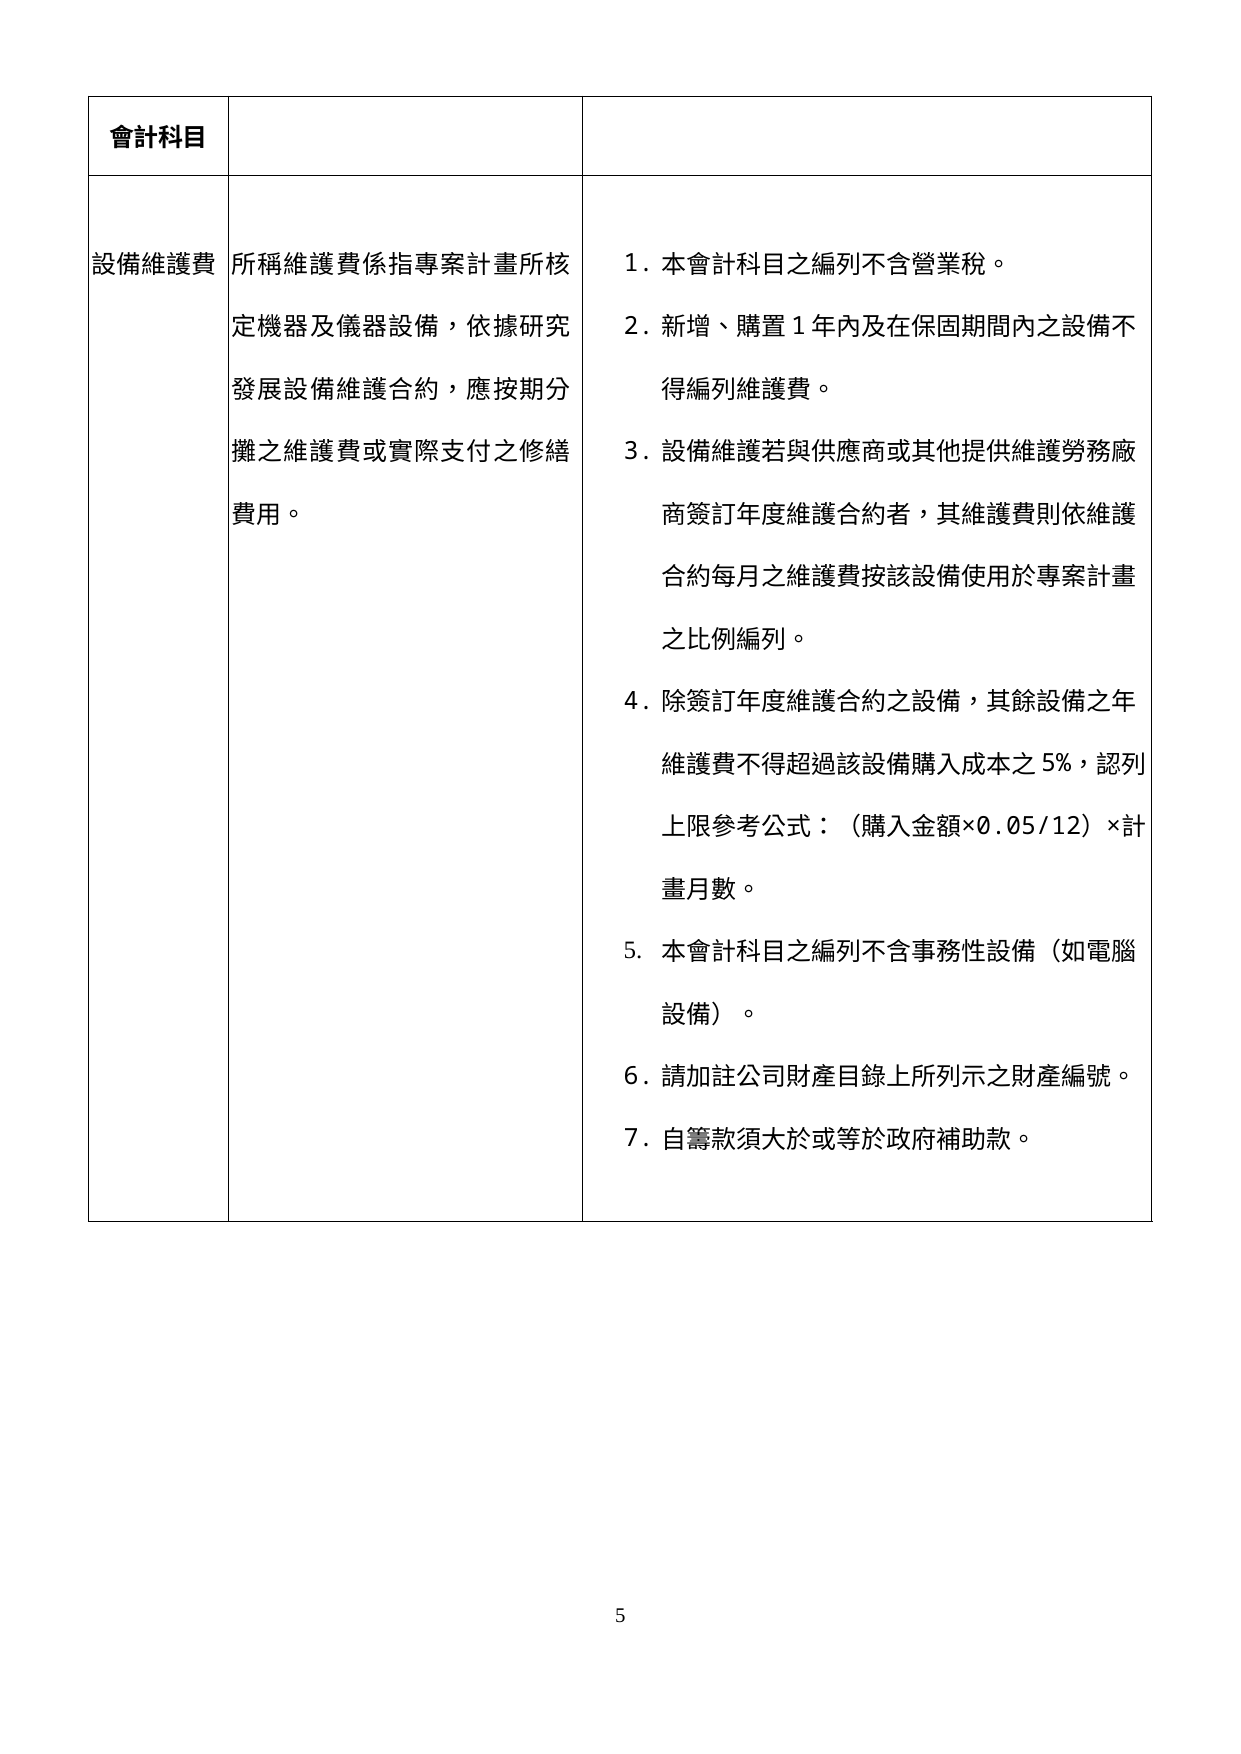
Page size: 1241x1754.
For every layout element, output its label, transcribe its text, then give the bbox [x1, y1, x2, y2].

table_cell 本會計科目之編列不含營業稅。 新增、購置1年內及在保固期間內之設備不得編列維護費。 設備維護若與供應商或其他提供維護勞務廠商簽訂年度維護合約者，其維護費則依維護合約每月之維護費按該設備使用於專案計畫之比例編列。 除簽訂年度維護合約之設備，其餘設備之年維護費不得超過該設備購入成本之5%，認列上限參考公式：（購入金額×0.05/12）×計畫月數。 本會計科目之編列不含事務性設備（如電腦設備）。 請加註公司財產目錄上所列示之財產編號。 自籌款須大於或等於政府補助款。 [583, 176, 1151, 1221]
table_header 會計科目 [89, 97, 228, 175]
table_cell 所稱維護費係指專案計畫所核定機器及儀器設備，依據研究發展設備維護合約，應按期分攤之維護費或實際支付之修繕費用。 [229, 176, 582, 1221]
table_header [583, 97, 1151, 175]
table_header [229, 97, 582, 175]
table_cell 設備維護費 [89, 176, 228, 1221]
